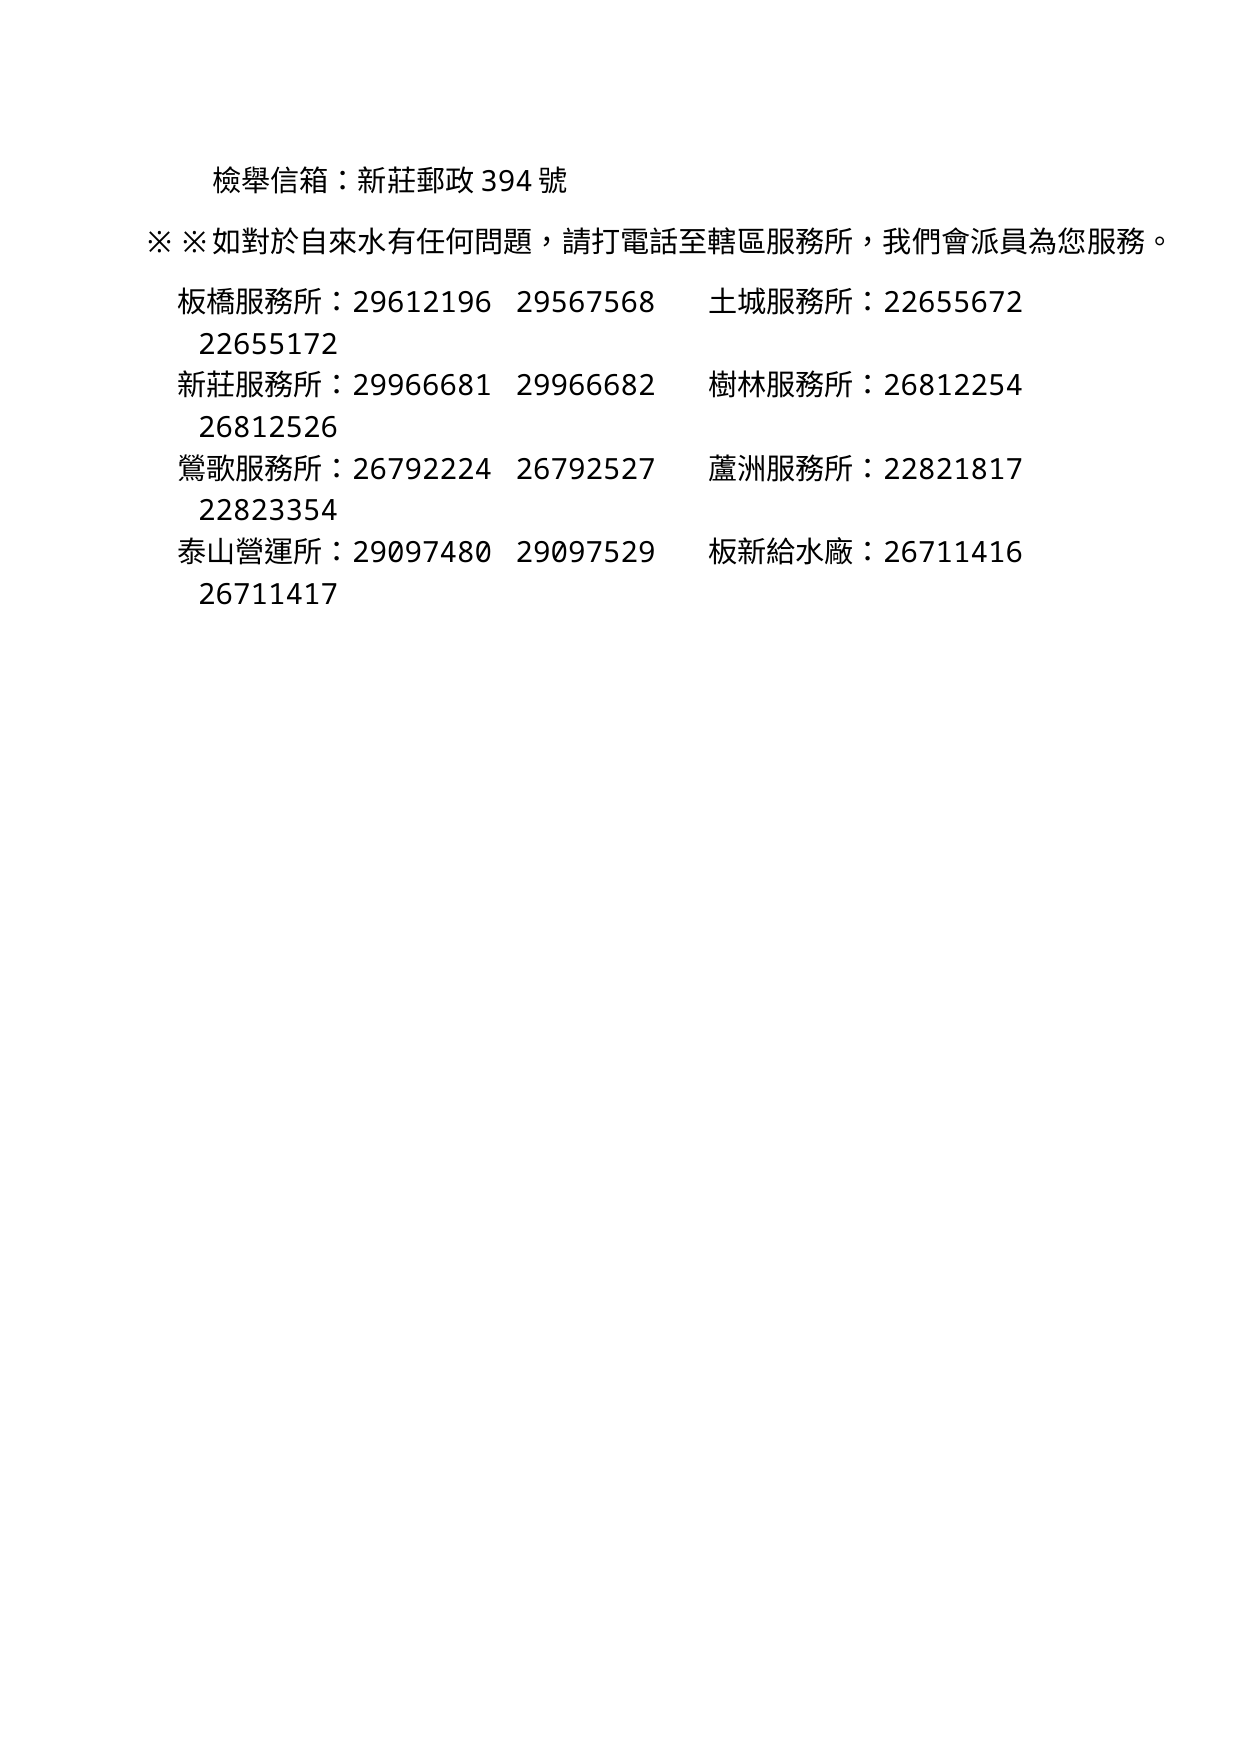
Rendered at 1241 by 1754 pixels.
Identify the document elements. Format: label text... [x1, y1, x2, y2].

text 泰山營運所：29097480 29097529 板新給水廠：26711416 26711417 [142, 529, 1146, 612]
text 鶯歌服務所：26792224 26792527 蘆洲服務所：22821817 22823354 [142, 446, 1146, 529]
text ※※如對於自來水有任何問題，請打電話至轄區服務所，我們會派員為您服務。 [142, 219, 1146, 260]
text 板橋服務所：29612196 29567568 土城服務所：22655672 22655172 [142, 279, 1146, 362]
text 新莊服務所：29966681 29966682 樹林服務所：26812254 26812526 [142, 362, 1146, 446]
text 檢舉信箱：新莊郵政394號 [142, 158, 1146, 200]
